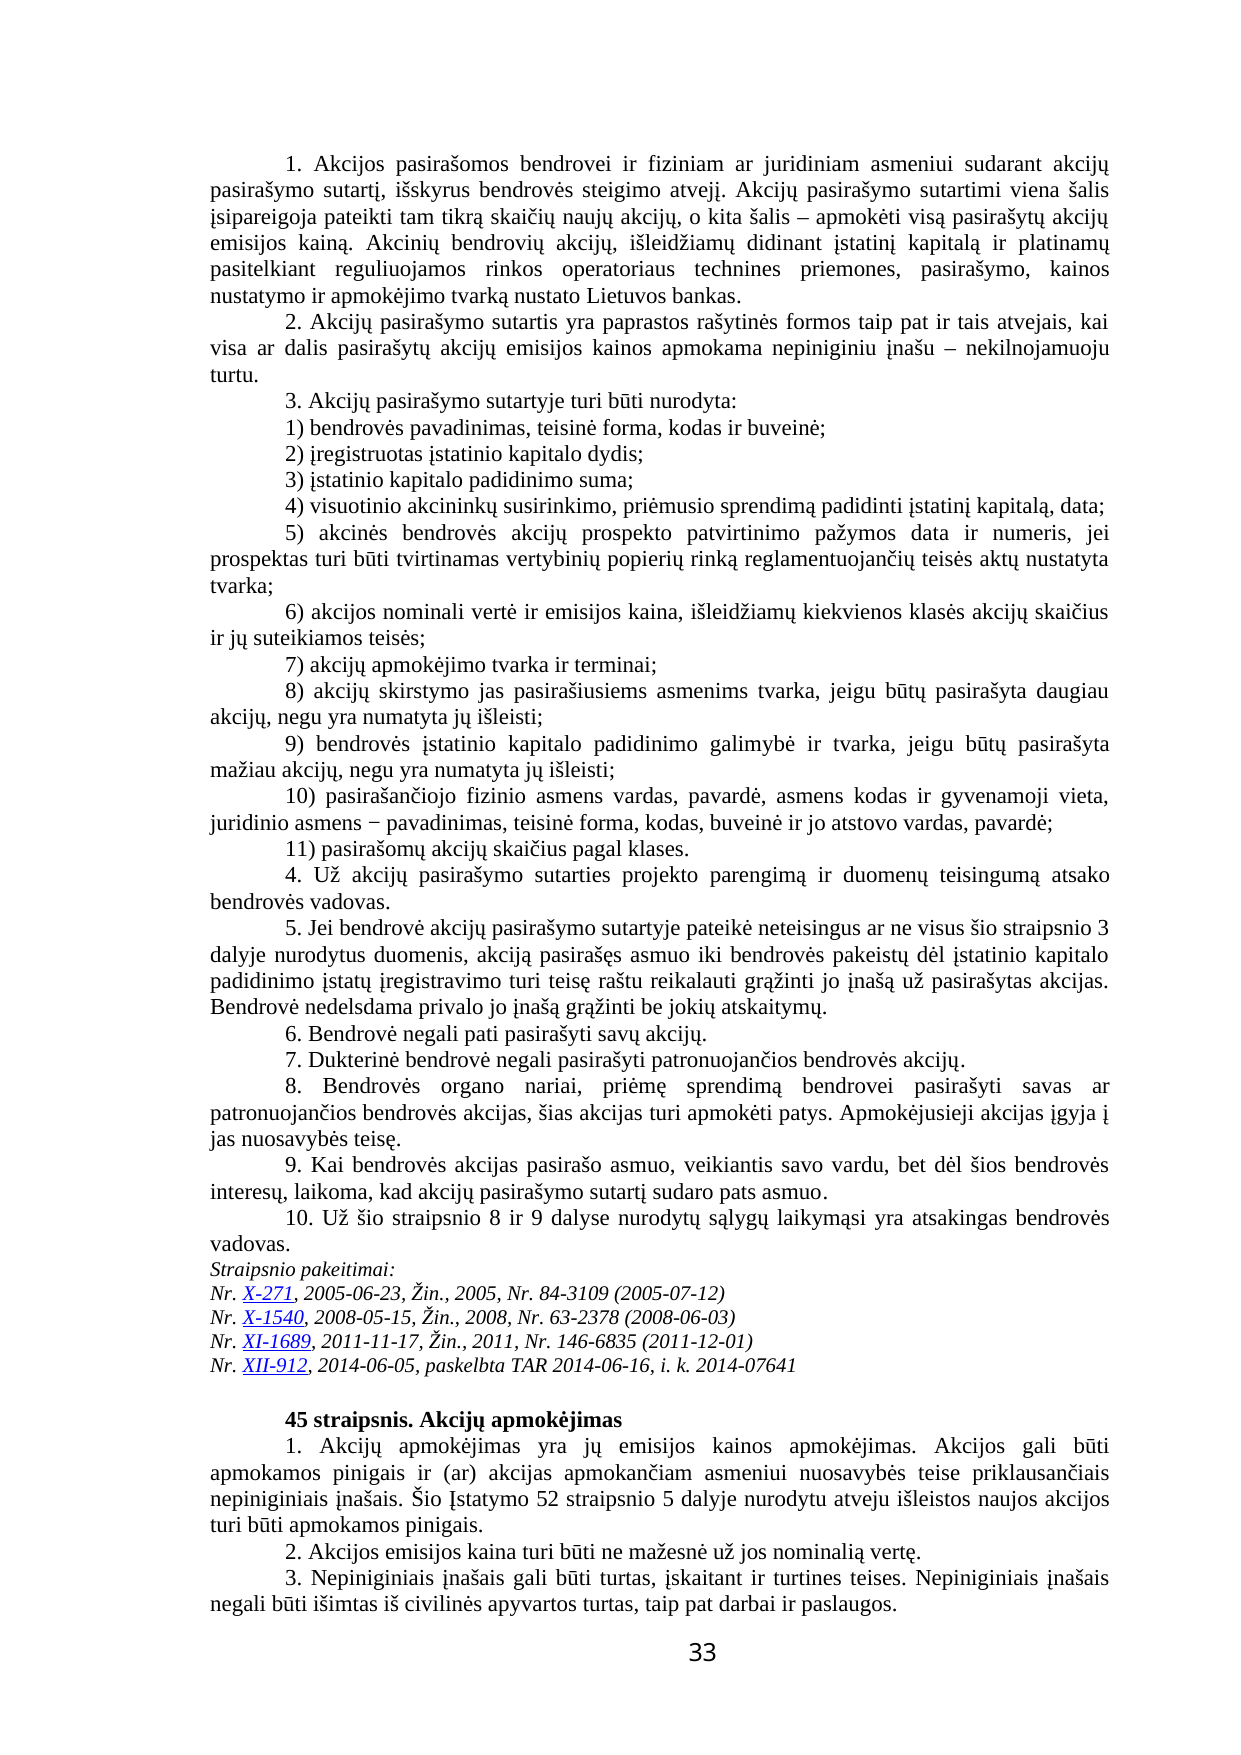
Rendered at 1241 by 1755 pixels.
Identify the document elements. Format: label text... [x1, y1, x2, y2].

text Nr. XI-1689, 2011-11-17, Žin., 2011, Nr. 146-6835 (2011-12-01) [210, 1329, 1120, 1353]
text 11) pasirašomų akcijų skaičius pagal klases. [210, 835, 1111, 862]
text 45 straipsnis. Akcijų apmokėjimas [210, 1406, 1111, 1432]
text 3) įstatinio kapitalo padidinimo suma; [210, 466, 1111, 493]
text 7. Dukterinė bendrovė negali pasirašyti patronuojančios bendrovės akcijų. [210, 1046, 1111, 1072]
text 5. Jei bendrovė akcijų pasirašymo sutartyje pateikė neteisingus ar ne visus šio straipsnio 3 dalyje nurodytus duomenis, akciją pasirašęs asmuo iki bendrovės pakeistų dėl įstatinio kapitalo padidinimo įstatų įregistravimo turi teisę raštu reikalauti grąžinti jo įnašą už pasirašytas akcijas. Bendrovė nedelsdama privalo jo įnašą grąžinti be jokių atskaitymų. [210, 914, 1111, 1020]
text 2. Akcijos emisijos kaina turi būti ne mažesnė už jos nominalią vertę. [210, 1538, 1111, 1564]
text 4) visuotinio akcininkų susirinkimo, priėmusio sprendimą padidinti įstatinį kapitalą, data; [210, 493, 1111, 519]
text 3. Nepiniginiais įnašais gali būti turtas, įskaitant ir turtines teises. Nepiniginiais įnašais negali būti išimtas iš civilinės apyvartos turtas, taip pat darbai ir paslaugos. [210, 1564, 1111, 1617]
text 10) pasirašančiojo fizinio asmens vardas, pavardė, asmens kodas ir gyvenamoji vieta, juridinio asmens − pavadinimas, teisinė forma, kodas, buveinė ir jo atstovo vardas, pavardė; [210, 782, 1111, 835]
text 7) akcijų apmokėjimo tvarka ir terminai; [210, 651, 1111, 677]
text 1) bendrovės pavadinimas, teisinė forma, kodas ir buveinė; [210, 413, 1111, 440]
text Nr. X-271, 2005-06-23, Žin., 2005, Nr. 84-3109 (2005-07-12) [210, 1281, 1111, 1305]
text Nr. XII-912, 2014-06-05, paskelbta TAR 2014-06-16, i. k. 2014-07641 [210, 1353, 1120, 1377]
text 8) akcijų skirstymo jas pasirašiusiems asmenims tvarka, jeigu būtų pasirašyta daugiau akcijų, negu yra numatyta jų išleisti; [210, 677, 1111, 730]
text 10. Už šio straipsnio 8 ir 9 dalyse nurodytų sąlygų laikymąsi yra atsakingas bendrovės vadovas. [210, 1204, 1111, 1257]
text 5) akcinės bendrovės akcijų prospekto patvirtinimo pažymos data ir numeris, jei prospektas turi būti tvirtinamas vertybinių popierių rinką reglamentuojančių teisės aktų nustatyta tvarka; [210, 519, 1111, 598]
text Straipsnio pakeitimai: [210, 1257, 1111, 1281]
text 6. Bendrovė negali pati pasirašyti savų akcijų. [210, 1020, 1111, 1046]
text 3. Akcijų pasirašymo sutartyje turi būti nurodyta: [210, 387, 1111, 413]
text 2. Akcijų pasirašymo sutartis yra paprastos rašytinės formos taip pat ir tais atvejais, kai visa ar dalis pasirašytų akcijų emisijos kainos apmokama nepiniginiu įnašu – nekilnojamuoju turtu. [210, 308, 1111, 387]
text 9. Kai bendrovės akcijas pasirašo asmuo, veikiantis savo vardu, bet dėl šios bendrovės interesų, laikoma, kad akcijų pasirašymo sutartį sudaro pats asmuo. [210, 1151, 1111, 1204]
text 1. Akcijų apmokėjimas yra jų emisijos kainos apmokėjimas. Akcijos gali būti apmokamos pinigais ir (ar) akcijas apmokančiam asmeniui nuosavybės teise priklausančiais nepiniginiais įnašais. Šio Įstatymo 52 straipsnio 5 dalyje nurodytu atveju išleistos naujos akcijos turi būti apmokamos pinigais. [210, 1432, 1111, 1538]
text 4. Už akcijų pasirašymo sutarties projekto parengimą ir duomenų teisingumą atsako bendrovės vadovas. [210, 862, 1111, 914]
text 8. Bendrovės organo nariai, priėmę sprendimą bendrovei pasirašyti savas ar patronuojančios bendrovės akcijas, šias akcijas turi apmokėti patys. Apmokėjusieji akcijas įgyja į jas nuosavybės teisę. [210, 1072, 1111, 1151]
text 2) įregistruotas įstatinio kapitalo dydis; [210, 440, 1111, 466]
text 1. Akcijos pasirašomos bendrovei ir fiziniam ar juridiniam asmeniui sudarant akcijų pasirašymo sutartį, išskyrus bendrovės steigimo atvejį. Akcijų pasirašymo sutartimi viena šalis įsipareigoja pateikti tam tikrą skaičių naujų akcijų, o kita šalis – apmokėti visą pasirašytų akcijų emisijos kainą. Akcinių bendrovių akcijų, išleidžiamų didinant įstatinį kapitalą ir platinamų pasitelkiant reguliuojamos rinkos operatoriaus technines priemones, pasirašymo, kainos nustatymo ir apmokėjimo tvarką nustato Lietuvos bankas. [210, 150, 1111, 308]
text Nr. X-1540, 2008-05-15, Žin., 2008, Nr. 63-2378 (2008-06-03) [210, 1305, 1111, 1329]
text 6) akcijos nominali vertė ir emisijos kaina, išleidžiamų kiekvienos klasės akcijų skaičius ir jų suteikiamos teisės; [210, 598, 1111, 651]
text 9) bendrovės įstatinio kapitalo padidinimo galimybė ir tvarka, jeigu būtų pasirašyta mažiau akcijų, negu yra numatyta jų išleisti; [210, 730, 1111, 782]
